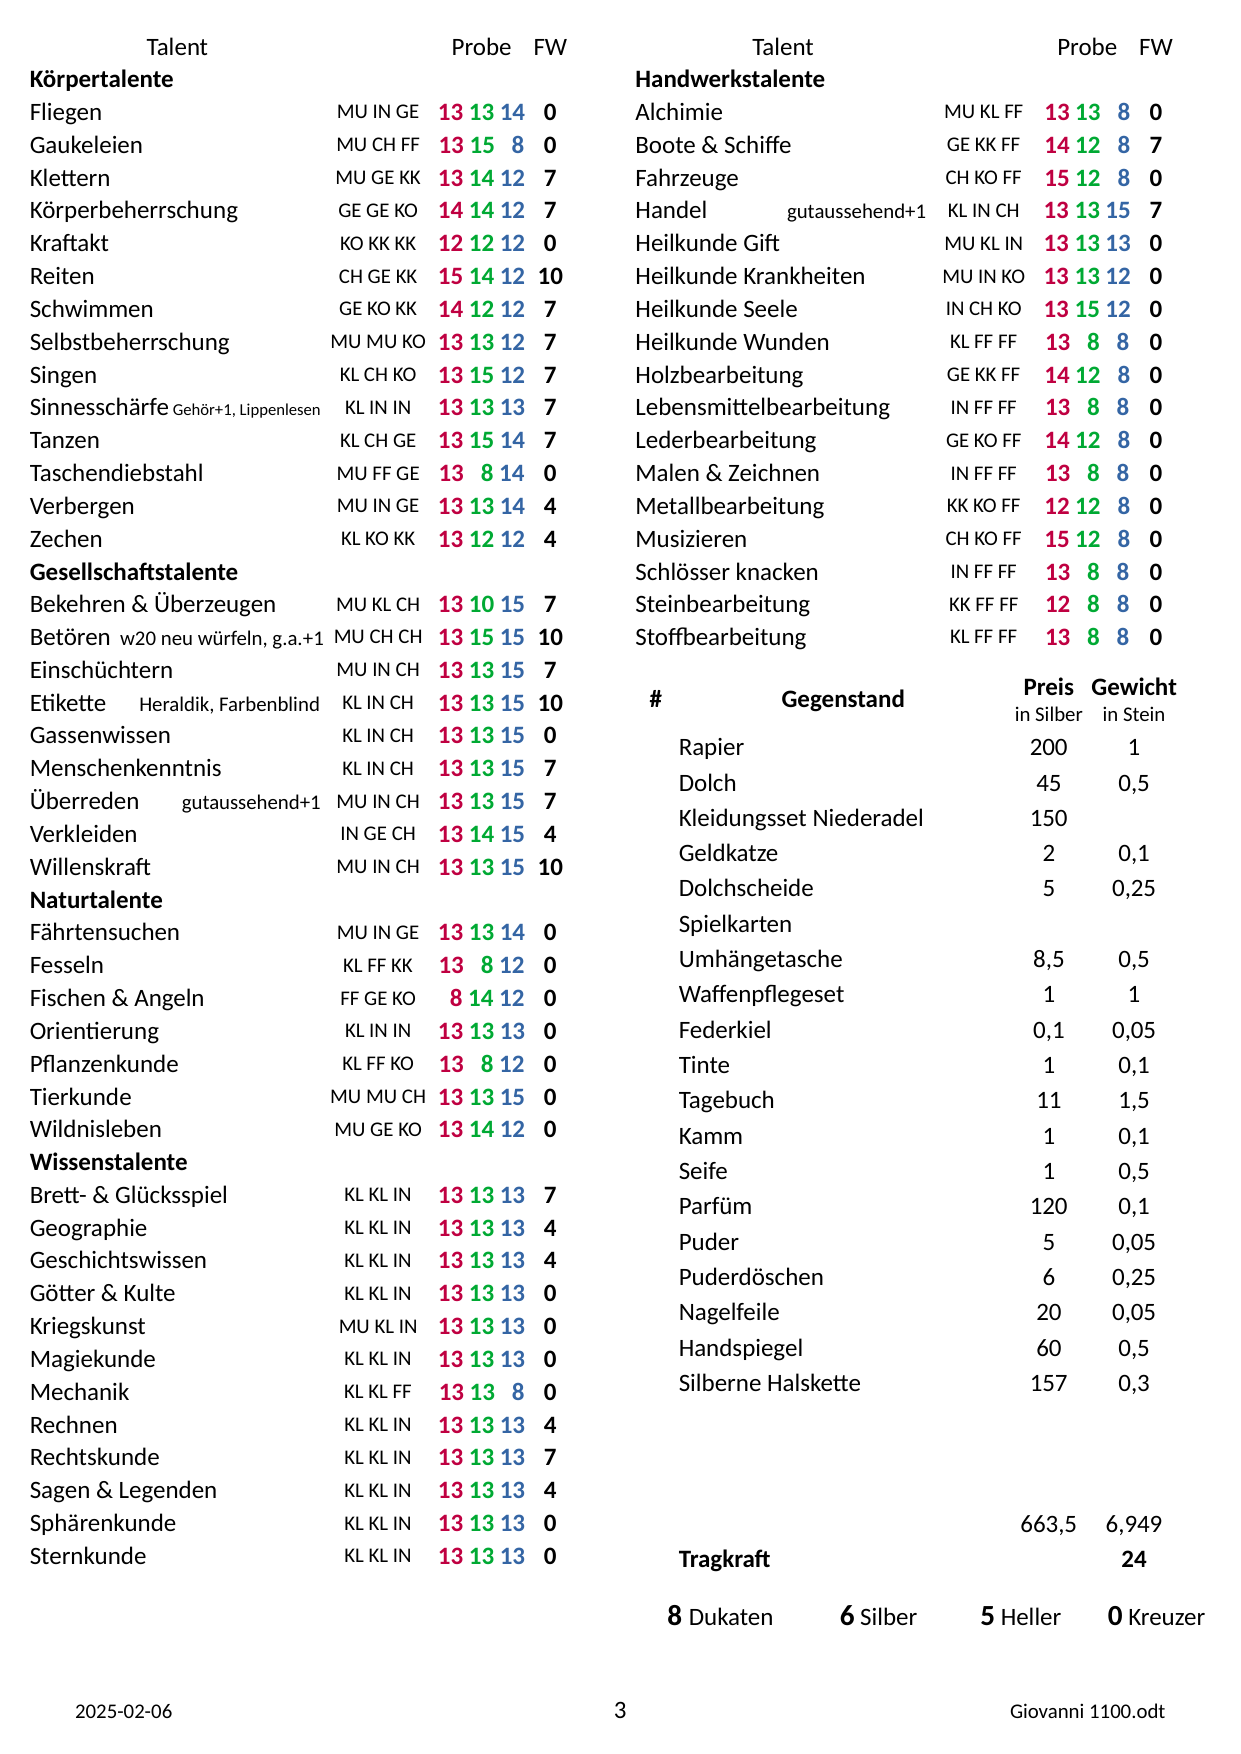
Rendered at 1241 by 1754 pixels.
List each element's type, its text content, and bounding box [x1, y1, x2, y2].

table_cell Silberne Halskette [676, 1365, 1010, 1400]
table_cell [325, 62, 431, 95]
table_cell IN GE CH [325, 817, 431, 850]
table_cell [431, 883, 532, 915]
table_cell 14 12 8 [1036, 128, 1138, 161]
table_cell 13 8 14 [431, 456, 532, 489]
table_cell 0 [532, 226, 568, 259]
table_cell 7 [532, 358, 568, 390]
table_cell [431, 1572, 532, 1604]
table_cell Etikette Heraldik, Farbenblind [30, 686, 325, 718]
table_cell Mechanik [30, 1375, 325, 1408]
table_cell [1087, 1400, 1181, 1435]
table_cell 0 [532, 981, 568, 1014]
table_header 8 Dukaten [635, 1592, 779, 1639]
table_cell [532, 1572, 568, 1604]
table_cell IN FF FF [931, 456, 1036, 489]
table_cell 0 [532, 1342, 568, 1375]
table_cell Metallbearbeitung [635, 489, 931, 522]
table_cell 0 [1138, 325, 1174, 358]
table_cell KL KL IN [325, 1276, 431, 1309]
table_cell [635, 1365, 676, 1400]
table_cell KL FF KK [325, 948, 431, 981]
table_cell MU IN GE [325, 489, 431, 522]
table_cell Fahrzeuge [635, 161, 931, 193]
table_cell 0 [1138, 358, 1174, 390]
table_cell [635, 906, 676, 941]
table_cell Dolch [676, 764, 1010, 799]
table_cell Puder [676, 1223, 1010, 1259]
table_cell Geschichtswissen [30, 1244, 325, 1276]
table_cell 13 8 8 [1036, 555, 1138, 587]
table_cell Parfüm [676, 1188, 1010, 1223]
table_cell 13 13 13 [431, 1473, 532, 1506]
table_cell [30, 1637, 325, 1670]
table_cell Handel gutaussehend+1 [635, 194, 931, 226]
table_cell [325, 1605, 431, 1637]
table_cell Puderdöschen [676, 1259, 1010, 1294]
table_cell 13 13 15 [431, 850, 532, 883]
table_cell Federkiel [676, 1011, 1010, 1047]
table_cell 7 [532, 161, 568, 193]
table_cell Steinbearbeitung [635, 587, 931, 620]
table_cell 10 [532, 620, 568, 653]
table_cell Umhängetasche [676, 941, 1010, 976]
table_cell 0 [1138, 161, 1174, 193]
table_cell 13 8 8 [1036, 390, 1138, 423]
table_cell Tragkraft [676, 1541, 1010, 1576]
table_cell [1010, 1400, 1087, 1435]
table_cell KL KL FF [325, 1375, 431, 1408]
table_cell 13 13 13 [431, 1244, 532, 1276]
table_cell 13 8 8 [1036, 456, 1138, 489]
table_cell [635, 1471, 676, 1506]
table_cell CH KO FF [931, 161, 1036, 193]
table_cell Tinte [676, 1047, 1010, 1082]
table_cell Tagebuch [676, 1082, 1010, 1117]
table_cell 13 13 13 [431, 1211, 532, 1243]
table_cell Sphärenkunde [30, 1506, 325, 1539]
table_cell Fährtensuchen [30, 915, 325, 948]
table_cell [325, 1145, 431, 1178]
table_cell 2 [1010, 835, 1087, 870]
table_cell [635, 1435, 676, 1471]
table_cell [635, 764, 676, 799]
table_cell Gaukeleien [30, 128, 325, 161]
table_cell 20 [1010, 1294, 1087, 1329]
table_cell 7 [532, 784, 568, 817]
table_cell GE KK FF [931, 358, 1036, 390]
table_cell 13 13 13 [431, 1408, 532, 1440]
table_cell 15 14 12 [431, 259, 532, 292]
table_cell 5 [1010, 870, 1087, 906]
table_cell 6,949 [1087, 1506, 1181, 1541]
table_cell [1087, 800, 1181, 835]
table_cell 15 12 8 [1036, 161, 1138, 193]
table_cell MU IN CH [325, 653, 431, 686]
table_cell Heilkunde Seele [635, 292, 931, 325]
table_cell MU MU KO [325, 325, 431, 358]
table_cell Bekehren & Überzeugen [30, 587, 325, 620]
table_cell 10 [532, 686, 568, 718]
table_cell 14 12 8 [1036, 423, 1138, 456]
table_header [931, 30, 1036, 62]
table_cell 0 [1138, 95, 1174, 128]
table_cell [325, 1637, 431, 1670]
table_cell 0,3 [1087, 1365, 1181, 1400]
table_cell 13 8 8 [1036, 325, 1138, 358]
table_cell 5 [1010, 1223, 1087, 1259]
table_cell KO KK KK [325, 226, 431, 259]
table_cell Lederbearbeitung [635, 423, 931, 456]
table_cell Alchimie [635, 95, 931, 128]
table_cell Stoffbearbeitung [635, 620, 931, 653]
table_cell Reiten [30, 259, 325, 292]
table_cell Taschendiebstahl [30, 456, 325, 489]
table_cell 4 [532, 1244, 568, 1276]
table_cell [635, 1082, 676, 1117]
table_cell 13 13 15 [1036, 194, 1138, 226]
table_cell [676, 1506, 1010, 1541]
table_cell Fesseln [30, 948, 325, 981]
table_cell 13 13 14 [431, 95, 532, 128]
table_cell 45 [1010, 764, 1087, 799]
table_cell KL CH GE [325, 423, 431, 456]
table_cell 0,1 [1087, 1118, 1181, 1153]
table_cell Tanzen [30, 423, 325, 456]
table_cell 13 13 15 [431, 784, 532, 817]
table_cell GE GE KO [325, 194, 431, 226]
table_cell [635, 1541, 676, 1576]
table_cell 13 13 15 [431, 1080, 532, 1112]
table_cell 7 [532, 653, 568, 686]
table_cell Heilkunde Krankheiten [635, 259, 931, 292]
table_cell 0 [532, 1014, 568, 1047]
table_cell [931, 62, 1036, 95]
table_cell KK FF FF [931, 587, 1036, 620]
table_header Probe [431, 30, 532, 62]
table_cell Klettern [30, 161, 325, 193]
table_cell 12 12 12 [431, 226, 532, 259]
table_cell 13 13 14 [431, 915, 532, 948]
table_cell 4 [532, 1408, 568, 1440]
table_cell 0 [532, 1047, 568, 1079]
table_cell [635, 1294, 676, 1329]
table_cell Holzbearbeitung [635, 358, 931, 390]
table_cell 0 [1138, 423, 1174, 456]
table_cell 1 [1010, 1047, 1087, 1082]
table_cell [1010, 1435, 1087, 1471]
table_cell 1 [1010, 1153, 1087, 1188]
table_cell [1010, 1541, 1087, 1576]
table_cell Götter & Kulte [30, 1276, 325, 1309]
table_cell Rapier [676, 729, 1010, 764]
table_cell [635, 729, 676, 764]
table_cell KL KL IN [325, 1440, 431, 1473]
table_cell 0 [1138, 489, 1174, 522]
table_cell Zechen [30, 522, 325, 554]
table_cell 0,1 [1087, 1047, 1181, 1082]
table_cell 13 13 15 [431, 719, 532, 751]
table_cell Selbstbeherrschung [30, 325, 325, 358]
table_cell [635, 1259, 676, 1294]
table_cell 7 [532, 751, 568, 784]
table_cell 4 [532, 489, 568, 522]
table_cell 13 13 14 [431, 489, 532, 522]
table_cell 13 15 12 [1036, 292, 1138, 325]
table_cell Boote & Schiffe [635, 128, 931, 161]
table_cell 1 [1010, 1118, 1087, 1153]
table_cell MU KL IN [325, 1309, 431, 1342]
table_cell MU IN KO [931, 259, 1036, 292]
table_cell Heilkunde Wunden [635, 325, 931, 358]
table_cell MU MU CH [325, 1080, 431, 1112]
table_cell 7 [532, 390, 568, 423]
table_cell KL KL IN [325, 1408, 431, 1440]
table_cell 0 [1138, 522, 1174, 554]
table_cell Handwerkstalente [635, 62, 931, 95]
table_cell Körpertalente [30, 62, 325, 95]
table_cell [1010, 906, 1087, 941]
table_cell MU IN GE [325, 95, 431, 128]
table_cell 0 [532, 915, 568, 948]
table_cell [1010, 1471, 1087, 1506]
table_cell KL FF FF [931, 325, 1036, 358]
table_cell 13 15 8 [431, 128, 532, 161]
table_cell KL KL IN [325, 1473, 431, 1506]
table_cell Willenskraft [30, 850, 325, 883]
table_cell 0,5 [1087, 764, 1181, 799]
table_cell 0 [1138, 456, 1174, 489]
table_cell 12 12 8 [1036, 489, 1138, 522]
table_cell 0 [1138, 226, 1174, 259]
table_cell Gassenwissen [30, 719, 325, 751]
table_cell [431, 1637, 532, 1670]
table_cell Sinnesschärfe Gehör+1, Lippenlesen [30, 390, 325, 423]
table_cell [431, 1605, 532, 1637]
table_cell Kriegskunst [30, 1309, 325, 1342]
table_cell [325, 555, 431, 587]
table_cell KL KL IN [325, 1506, 431, 1539]
table_cell MU FF GE [325, 456, 431, 489]
table_cell 7 [532, 1178, 568, 1211]
table_header # [635, 668, 676, 729]
table_cell [635, 1223, 676, 1259]
table_cell MU KL CH [325, 587, 431, 620]
table_cell 200 [1010, 729, 1087, 764]
table_cell Kamm [676, 1118, 1010, 1153]
table_header 0 Kreuzer [1067, 1592, 1211, 1639]
table_cell 0,5 [1087, 1329, 1181, 1364]
table_cell MU GE KK [325, 161, 431, 193]
table_cell 14 12 8 [1036, 358, 1138, 390]
table_cell Gesellschaftstalente [30, 555, 325, 587]
table_cell [30, 1605, 325, 1637]
table_cell KL IN IN [325, 390, 431, 423]
table_cell 663,5 [1010, 1506, 1087, 1541]
table_cell 13 15 15 [431, 620, 532, 653]
table_cell CH KO FF [931, 522, 1036, 554]
table_cell 0 [532, 719, 568, 751]
table_cell 13 13 13 [431, 1440, 532, 1473]
table_header 6 Silber [779, 1592, 923, 1639]
table_cell 14 12 12 [431, 292, 532, 325]
table_cell 13 8 8 [1036, 620, 1138, 653]
table_cell [676, 1400, 1010, 1435]
table_cell 13 8 12 [431, 948, 532, 981]
table_cell Schwimmen [30, 292, 325, 325]
table_cell 13 13 15 [431, 751, 532, 784]
table_cell [1138, 62, 1174, 95]
table_cell Tierkunde [30, 1080, 325, 1112]
table_cell Waffenpflegeset [676, 976, 1010, 1011]
table_cell 60 [1010, 1329, 1087, 1364]
table_cell 0 [532, 95, 568, 128]
table_cell Seife [676, 1153, 1010, 1188]
table_cell 13 13 12 [431, 325, 532, 358]
table_cell KL KL IN [325, 1244, 431, 1276]
table_cell 4 [532, 1473, 568, 1506]
table_cell [635, 1506, 676, 1541]
table_cell 7 [532, 194, 568, 226]
table_cell [635, 870, 676, 906]
table_cell Magiekunde [30, 1342, 325, 1375]
table_cell 7 [532, 292, 568, 325]
table_cell 10 [532, 259, 568, 292]
table_cell Fliegen [30, 95, 325, 128]
table_cell Verbergen [30, 489, 325, 522]
table_cell [1087, 1471, 1181, 1506]
table_cell KL FF FF [931, 620, 1036, 653]
table_cell 8 14 12 [431, 981, 532, 1014]
table_cell 12 8 8 [1036, 587, 1138, 620]
table_cell 0 [532, 1080, 568, 1112]
table_cell [431, 62, 532, 95]
table_cell KL IN CH [325, 719, 431, 751]
table_cell Überreden gutaussehend+1 [30, 784, 325, 817]
table_cell 0,1 [1087, 835, 1181, 870]
table_cell [325, 883, 431, 915]
table_cell [431, 1145, 532, 1178]
table_header FW [532, 30, 568, 62]
table_cell [532, 1637, 568, 1670]
table_cell 0,5 [1087, 941, 1181, 976]
table_cell Wissenstalente [30, 1145, 325, 1178]
table_cell MU GE KO [325, 1112, 431, 1145]
table_cell 4 [532, 522, 568, 554]
table_cell 13 13 13 [431, 390, 532, 423]
table_cell 4 [532, 817, 568, 850]
table_cell 0,1 [1010, 1011, 1087, 1047]
table_cell 14 14 12 [431, 194, 532, 226]
table_cell GE KO KK [325, 292, 431, 325]
table_cell KL CH KO [325, 358, 431, 390]
table_cell 157 [1010, 1365, 1087, 1400]
table_header 5 Heller [923, 1592, 1067, 1639]
table_cell 7 [532, 423, 568, 456]
table_cell 0 [532, 1506, 568, 1539]
table_cell Orientierung [30, 1014, 325, 1047]
table_cell KL KL IN [325, 1539, 431, 1572]
table_cell 1 [1010, 976, 1087, 1011]
table_cell 13 12 12 [431, 522, 532, 554]
table_cell MU KL FF [931, 95, 1036, 128]
table_cell Sagen & Legenden [30, 1473, 325, 1506]
table_cell 13 13 13 [431, 1342, 532, 1375]
table_cell 13 14 12 [431, 161, 532, 193]
table_cell 120 [1010, 1188, 1087, 1223]
table_cell MU CH FF [325, 128, 431, 161]
table_cell 0 [1138, 259, 1174, 292]
table_cell 0,05 [1087, 1294, 1181, 1329]
table_cell 13 13 12 [1036, 259, 1138, 292]
table_cell 13 15 14 [431, 423, 532, 456]
table_cell [676, 1471, 1010, 1506]
table_cell 0 [1138, 292, 1174, 325]
table_cell 0,5 [1087, 1153, 1181, 1188]
table_cell 7 [532, 1440, 568, 1473]
table_cell KL FF KO [325, 1047, 431, 1079]
table_cell IN FF FF [931, 555, 1036, 587]
table_cell 13 8 12 [431, 1047, 532, 1079]
table_cell 1 [1087, 729, 1181, 764]
table_cell Wildnisleben [30, 1112, 325, 1145]
table_cell Pflanzenkunde [30, 1047, 325, 1079]
table_header FW [1138, 30, 1174, 62]
table_cell 13 13 8 [431, 1375, 532, 1408]
table_cell [1087, 906, 1181, 941]
table_cell 0 [1138, 587, 1174, 620]
table_cell 13 13 13 [1036, 226, 1138, 259]
table_cell 1,5 [1087, 1082, 1181, 1117]
table_cell Menschenkenntnis [30, 751, 325, 784]
table_cell 0,25 [1087, 870, 1181, 906]
table_cell 0 [532, 1375, 568, 1408]
table_cell Musizieren [635, 522, 931, 554]
table_cell KL IN CH [325, 751, 431, 784]
table_cell Naturtalente [30, 883, 325, 915]
table_cell [635, 800, 676, 835]
table_cell Dolchscheide [676, 870, 1010, 906]
table_cell IN CH KO [931, 292, 1036, 325]
table_cell KL KL IN [325, 1178, 431, 1211]
table_cell Kraftakt [30, 226, 325, 259]
table_cell [635, 1329, 676, 1364]
table_cell Geographie [30, 1211, 325, 1243]
table_cell Lebensmittelbearbeitung [635, 390, 931, 423]
table_cell MU IN GE [325, 915, 431, 948]
table_cell 7 [532, 587, 568, 620]
table_cell 13 13 15 [431, 686, 532, 718]
table_cell KL IN IN [325, 1014, 431, 1047]
table_cell KL KO KK [325, 522, 431, 554]
table_cell 7 [532, 325, 568, 358]
table_cell 13 14 15 [431, 817, 532, 850]
table_cell KL IN CH [931, 194, 1036, 226]
table_cell Einschüchtern [30, 653, 325, 686]
table_cell 13 14 12 [431, 1112, 532, 1145]
table_cell 13 13 13 [431, 1506, 532, 1539]
table_header Talent [30, 30, 325, 62]
table_cell Rechnen [30, 1408, 325, 1440]
table_cell Handspiegel [676, 1329, 1010, 1364]
table_cell 0,05 [1087, 1011, 1181, 1047]
table_cell 13 13 15 [431, 653, 532, 686]
table_cell 13 13 13 [431, 1309, 532, 1342]
table_header Preis in Silber [1010, 668, 1087, 729]
table_cell 0 [532, 1309, 568, 1342]
table_cell [431, 555, 532, 587]
table_cell KL IN CH [325, 686, 431, 718]
table_cell GE KO FF [931, 423, 1036, 456]
table_cell Singen [30, 358, 325, 390]
table_cell 7 [1138, 194, 1174, 226]
table_cell CH GE KK [325, 259, 431, 292]
table_cell [635, 1047, 676, 1082]
table_cell [635, 1011, 676, 1047]
table_cell [1087, 1435, 1181, 1471]
table_cell 10 [532, 850, 568, 883]
table_cell Verkleiden [30, 817, 325, 850]
table_cell 24 [1087, 1541, 1181, 1576]
table_cell 15 12 8 [1036, 522, 1138, 554]
table_cell 11 [1010, 1082, 1087, 1117]
table_cell 0 [532, 1539, 568, 1572]
table_cell 13 15 12 [431, 358, 532, 390]
table_cell KK KO FF [931, 489, 1036, 522]
table_cell 0 [532, 948, 568, 981]
table_cell KL KL IN [325, 1211, 431, 1243]
table_cell 0 [532, 456, 568, 489]
table_cell [635, 835, 676, 870]
table_cell Brett- & Glücksspiel [30, 1178, 325, 1211]
table_cell [532, 1605, 568, 1637]
table_header Probe [1036, 30, 1138, 62]
table_cell Kleidungsset Niederadel [676, 800, 1010, 835]
table_cell [676, 1435, 1010, 1471]
table_cell [532, 883, 568, 915]
table_header Gewicht in Stein [1087, 668, 1181, 729]
table_cell 13 13 13 [431, 1539, 532, 1572]
table_cell GE KK FF [931, 128, 1036, 161]
table_cell [532, 1145, 568, 1178]
table_cell [635, 941, 676, 976]
table_cell 0 [1138, 390, 1174, 423]
table_cell [30, 1572, 325, 1604]
table_cell 0 [532, 1276, 568, 1309]
table_cell [635, 1153, 676, 1188]
table_cell Schlösser knacken [635, 555, 931, 587]
table_cell 150 [1010, 800, 1087, 835]
table_cell 13 13 13 [431, 1178, 532, 1211]
table_cell Nagelfeile [676, 1294, 1010, 1329]
table_cell Fischen & Angeln [30, 981, 325, 1014]
table_cell [635, 1400, 676, 1435]
table_cell MU CH CH [325, 620, 431, 653]
table_cell 13 13 8 [1036, 95, 1138, 128]
table_cell Malen & Zeichnen [635, 456, 931, 489]
table_cell Betören w20 neu würfeln, g.a.+1 [30, 620, 325, 653]
table_cell Rechtskunde [30, 1440, 325, 1473]
table_cell 6 [1010, 1259, 1087, 1294]
table_cell Spielkarten [676, 906, 1010, 941]
table_cell MU KL IN [931, 226, 1036, 259]
table_cell 13 13 13 [431, 1014, 532, 1047]
table_cell 0 [532, 1112, 568, 1145]
table_cell 0,05 [1087, 1223, 1181, 1259]
table_cell [532, 62, 568, 95]
table_cell IN FF FF [931, 390, 1036, 423]
table_header Gegenstand [676, 668, 1010, 729]
table_header Talent [635, 30, 931, 62]
table_cell MU IN CH [325, 850, 431, 883]
table_cell 8,5 [1010, 941, 1087, 976]
table_header [325, 30, 431, 62]
table_cell 0,1 [1087, 1188, 1181, 1223]
table_cell KL KL IN [325, 1342, 431, 1375]
table_cell 1 [1087, 976, 1181, 1011]
table_cell [635, 1118, 676, 1153]
table_cell Heilkunde Gift [635, 226, 931, 259]
table_cell 0 [1138, 555, 1174, 587]
table_cell [635, 1188, 676, 1223]
table_cell FF GE KO [325, 981, 431, 1014]
table_cell 4 [532, 1211, 568, 1243]
table_cell [635, 976, 676, 1011]
table_cell 0,25 [1087, 1259, 1181, 1294]
table_cell Körperbeherrschung [30, 194, 325, 226]
table_cell [532, 555, 568, 587]
table_cell 0 [532, 128, 568, 161]
table_cell MU IN CH [325, 784, 431, 817]
table_cell 13 13 13 [431, 1276, 532, 1309]
table_cell 13 10 15 [431, 587, 532, 620]
table_cell 0 [1138, 620, 1174, 653]
table_cell 7 [1138, 128, 1174, 161]
table_cell Sternkunde [30, 1539, 325, 1572]
table_cell Geldkatze [676, 835, 1010, 870]
table_cell [1036, 62, 1138, 95]
table_cell [325, 1572, 431, 1604]
